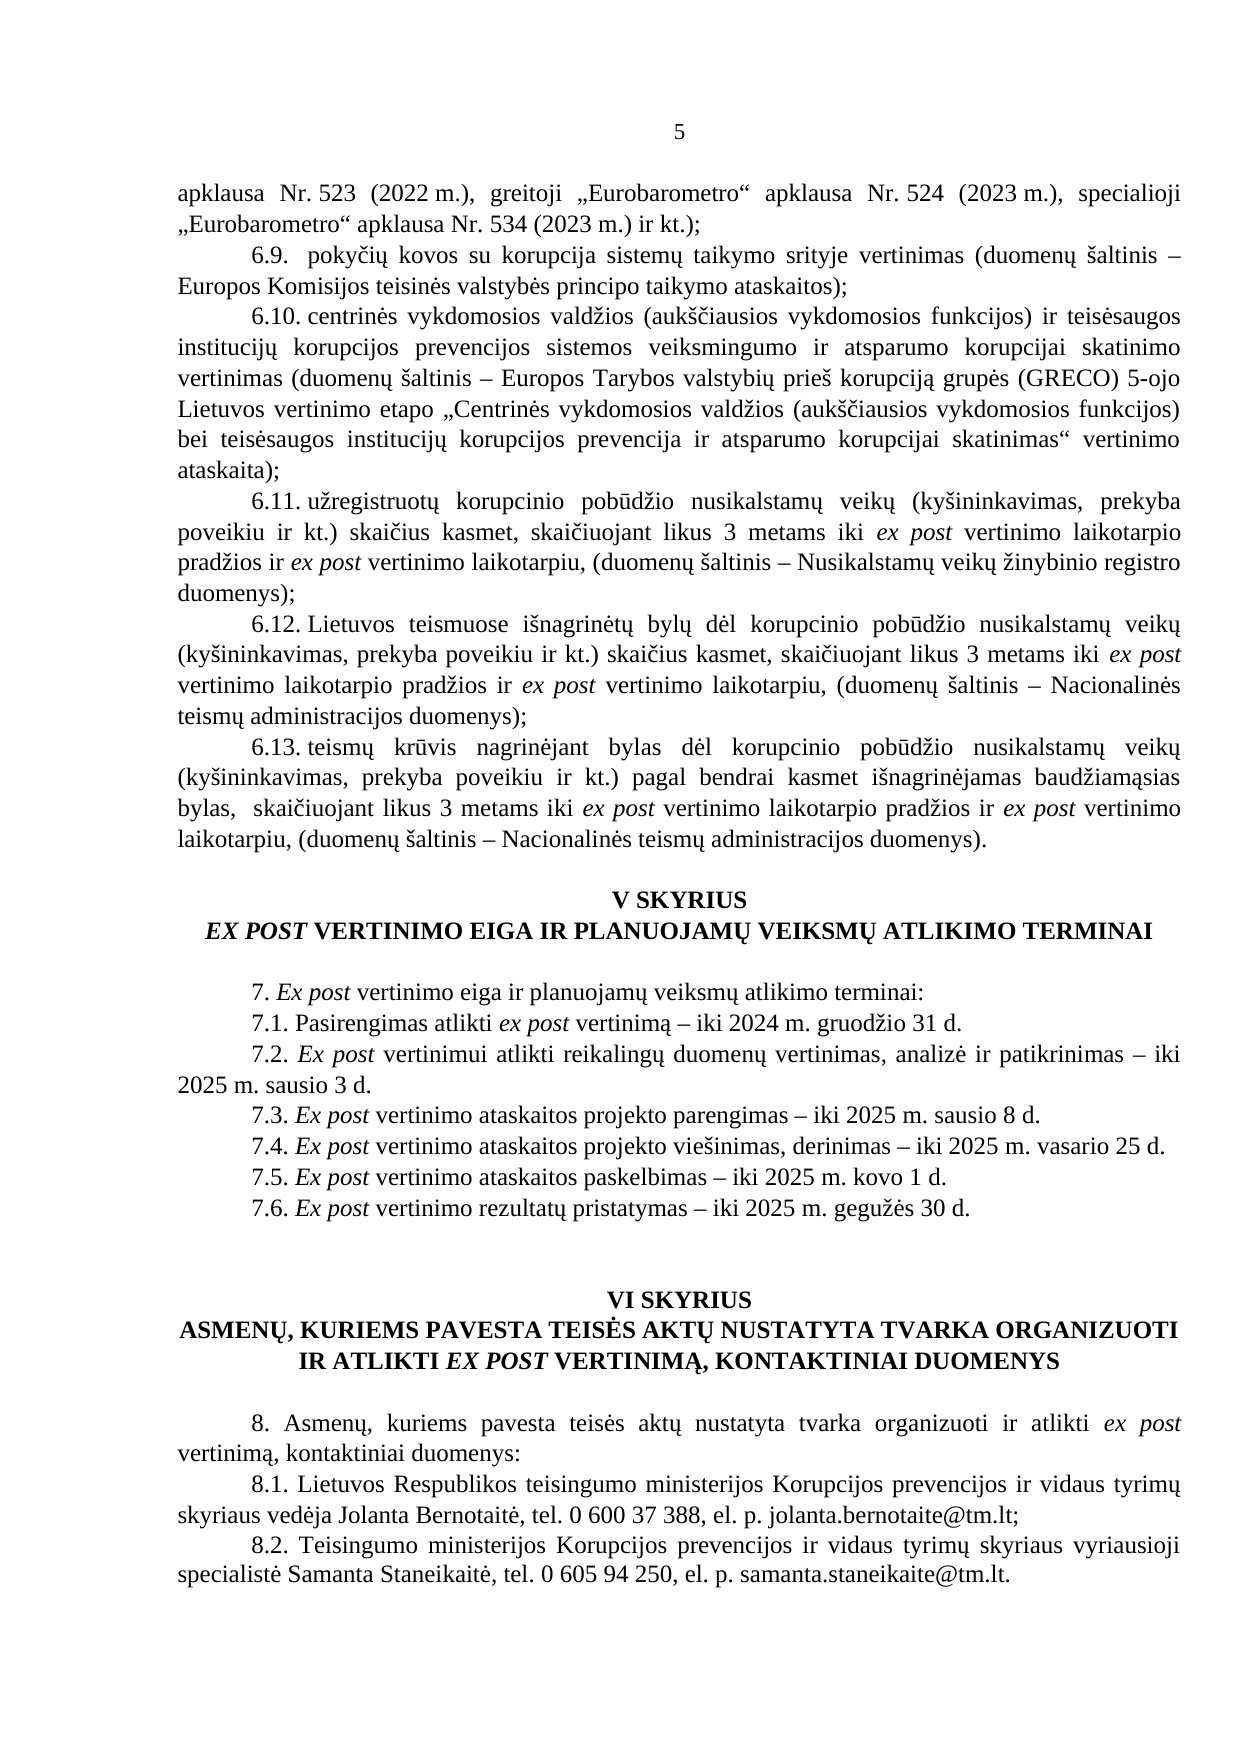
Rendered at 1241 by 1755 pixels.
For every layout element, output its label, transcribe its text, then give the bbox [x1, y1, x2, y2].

text 7.6. Ex post vertinimo rezultatų pristatymas – iki 2025 m. gegužės 30 d. [177, 1193, 1181, 1221]
text EX POST VERTINIMO EIGA IR PLANUOJAMŲ VEIKSMŲ ATLIKIMO TERMINAI [177, 916, 1181, 945]
text 8.2. Teisingumo ministerijos Korupcijos prevencijos ir vidaus tyrimų skyriaus vyriausioji specialistė Samanta Staneikaitė, tel. 0 605 94 250, el. p. samanta.staneikaite@tm.lt. [177, 1531, 1181, 1588]
text 7.5. Ex post vertinimo ataskaitos paskelbimas – iki 2025 m. kovo 1 d. [177, 1162, 1181, 1191]
text 7. Ex post vertinimo eiga ir planuojamų veiksmų atlikimo terminai: [177, 977, 1181, 1006]
text 6.13. teismų krūvis nagrinėjant bylas dėl korupcinio pobūdžio nusikalstamų veikų (kyšininkavimas, prekyba poveikiu ir kt.) pagal bendrai kasmet išnagrinėjamas baudžiamąsias bylas, skaičiuojant likus 3 metams iki ex post vertinimo laikotarpio pradžios ir ex post vertinimo laikotarpiu, (duomenų šaltinis – Nacionalinės teismų administracijos duomenys). [177, 732, 1181, 853]
text 7.3. Ex post vertinimo ataskaitos projekto parengimas – iki 2025 m. sausio 8 d. [177, 1100, 1181, 1129]
text 7.1. Pasirengimas atlikti ex post vertinimą – iki 2024 m. gruodžio 31 d. [177, 1008, 1181, 1037]
text 6.11. užregistruotų korupcinio pobūdžio nusikalstamų veikų (kyšininkavimas, prekyba poveikiu ir kt.) skaičius kasmet, skaičiuojant likus 3 metams iki ex post vertinimo laikotarpio pradžios ir ex post vertinimo laikotarpiu, (duomenų šaltinis – Nusikalstamų veikų žinybinio registro duomenys); [177, 486, 1181, 607]
text V SKYRIUS [177, 885, 1181, 914]
text 8.1. Lietuvos Respublikos teisingumo ministerijos Korupcijos prevencijos ir vidaus tyrimų skyriaus vedėja Jolanta Bernotaitė, tel. 0 600 37 388, el. p. jolanta.bernotaite@tm.lt; [177, 1469, 1181, 1529]
text 7.4. Ex post vertinimo ataskaitos projekto viešinimas, derinimas – iki 2025 m. vasario 25 d. [177, 1131, 1181, 1160]
text 6.10. centrinės vykdomosios valdžios (aukščiausios vykdomosios funkcijos) ir teisėsaugos institucijų korupcijos prevencijos sistemos veiksmingumo ir atsparumo korupcijai skatinimo vertinimas (duomenų šaltinis – Europos Tarybos valstybių prieš korupciją grupės (GRECO) 5-ojo Lietuvos vertinimo etapo „Centrinės vykdomosios valdžios (aukščiausios vykdomosios funkcijos) bei teisėsaugos institucijų korupcijos prevencija ir atsparumo korupcijai skatinimas“ vertinimo ataskaita); [177, 301, 1181, 484]
text apklausa Nr. 523 (2022 m.), greitoji „Eurobarometro“ apklausa Nr. 524 (2023 m.), specialioji „Eurobarometro“ apklausa Nr. 534 (2023 m.) ir kt.); [177, 178, 1181, 238]
text ASMENŲ, KURIEMS PAVESTA TEISĖS AKTŲ NUSTATYTA TVARKA ORGANIZUOTI IR ATLIKTI EX POST VERTINIMĄ, KONTAKTINIAI DUOMENYS [177, 1316, 1181, 1375]
text 6.9. pokyčių kovos su korupcija sistemų taikymo srityje vertinimas (duomenų šaltinis – Europos Komisijos teisinės valstybės principo taikymo ataskaitos); [177, 240, 1181, 299]
text VI SKYRIUS [177, 1285, 1181, 1313]
text 8. Asmenų, kuriems pavesta teisės aktų nustatyta tvarka organizuoti ir atlikti ex post vertinimą, kontaktiniai duomenys: [177, 1408, 1181, 1467]
text 7.2. Ex post vertinimui atlikti reikalingų duomenų vertinimas, analizė ir patikrinimas – iki 2025 m. sausio 3 d. [177, 1039, 1181, 1098]
text 6.12. Lietuvos teismuose išnagrinėtų bylų dėl korupcinio pobūdžio nusikalstamų veikų (kyšininkavimas, prekyba poveikiu ir kt.) skaičius kasmet, skaičiuojant likus 3 metams iki ex post vertinimo laikotarpio pradžios ir ex post vertinimo laikotarpiu, (duomenų šaltinis – Nacionalinės teismų administracijos duomenys); [177, 609, 1181, 730]
